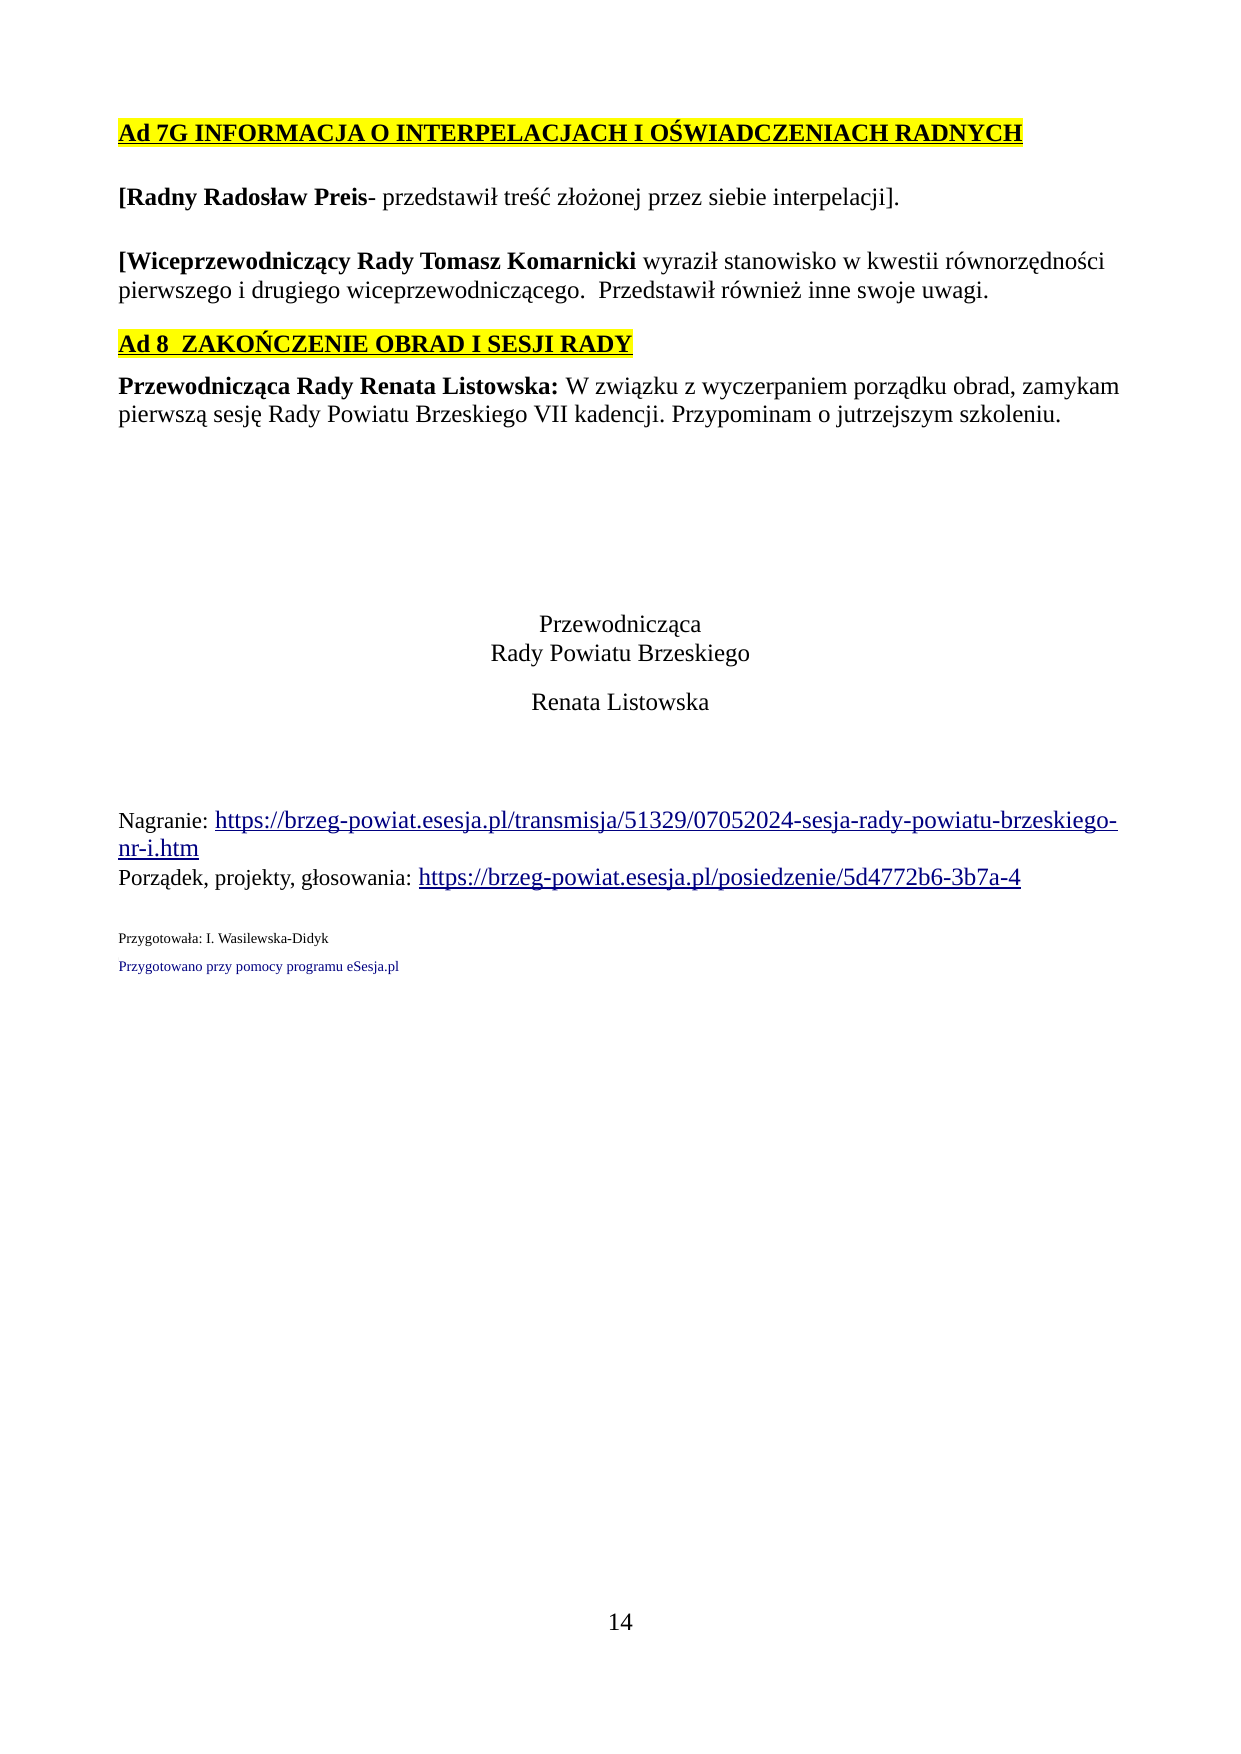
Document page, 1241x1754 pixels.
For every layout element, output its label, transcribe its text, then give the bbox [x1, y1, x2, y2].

text Przygotowano przy pomocy programu eSesja.pl [118, 957, 1122, 974]
text [Radny Radosław Preis- przedstawił treść złożonej przez siebie interpelacji]. [118, 182, 1122, 211]
text Przygotowała: I. Wasilewska-Didyk [118, 930, 1122, 947]
text Renata Listowska [118, 687, 1122, 716]
text [Wiceprzewodniczący Rady Tomasz Komarnicki wyraził stanowisko w kwestii równorzędności pierwszego i drugiego wiceprzewodniczącego. Przedstawił również inne swoje uwagi. [118, 246, 1122, 304]
text Porządek, projekty, głosowania: https://brzeg-powiat.esesja.pl/posiedzenie/5d4772b6-3b7a-4 [118, 862, 1122, 891]
text Nagranie: https://brzeg-powiat.esesja.pl/transmisja/51329/07052024-sesja-rady-powiatu-brzeskiego-nr-i.htm [118, 805, 1122, 862]
text Ad 8 ZAKOŃCZENIE OBRAD I SESJI RADY [118, 329, 1122, 358]
text Ad 7G INFORMACJA O INTERPELACJACH I OŚWIADCZENIACH RADNYCH [118, 118, 1122, 147]
text Przewodnicząca Rady Renata Listowska: W związku z wyczerpaniem porządku obrad, zamykam pierwszą sesję Rady Powiatu Brzeskiego VII kadencji. Przypominam o jutrzejszym szkoleniu. [118, 371, 1122, 428]
text Przewodnicząca Rady Powiatu Brzeskiego [118, 609, 1122, 666]
